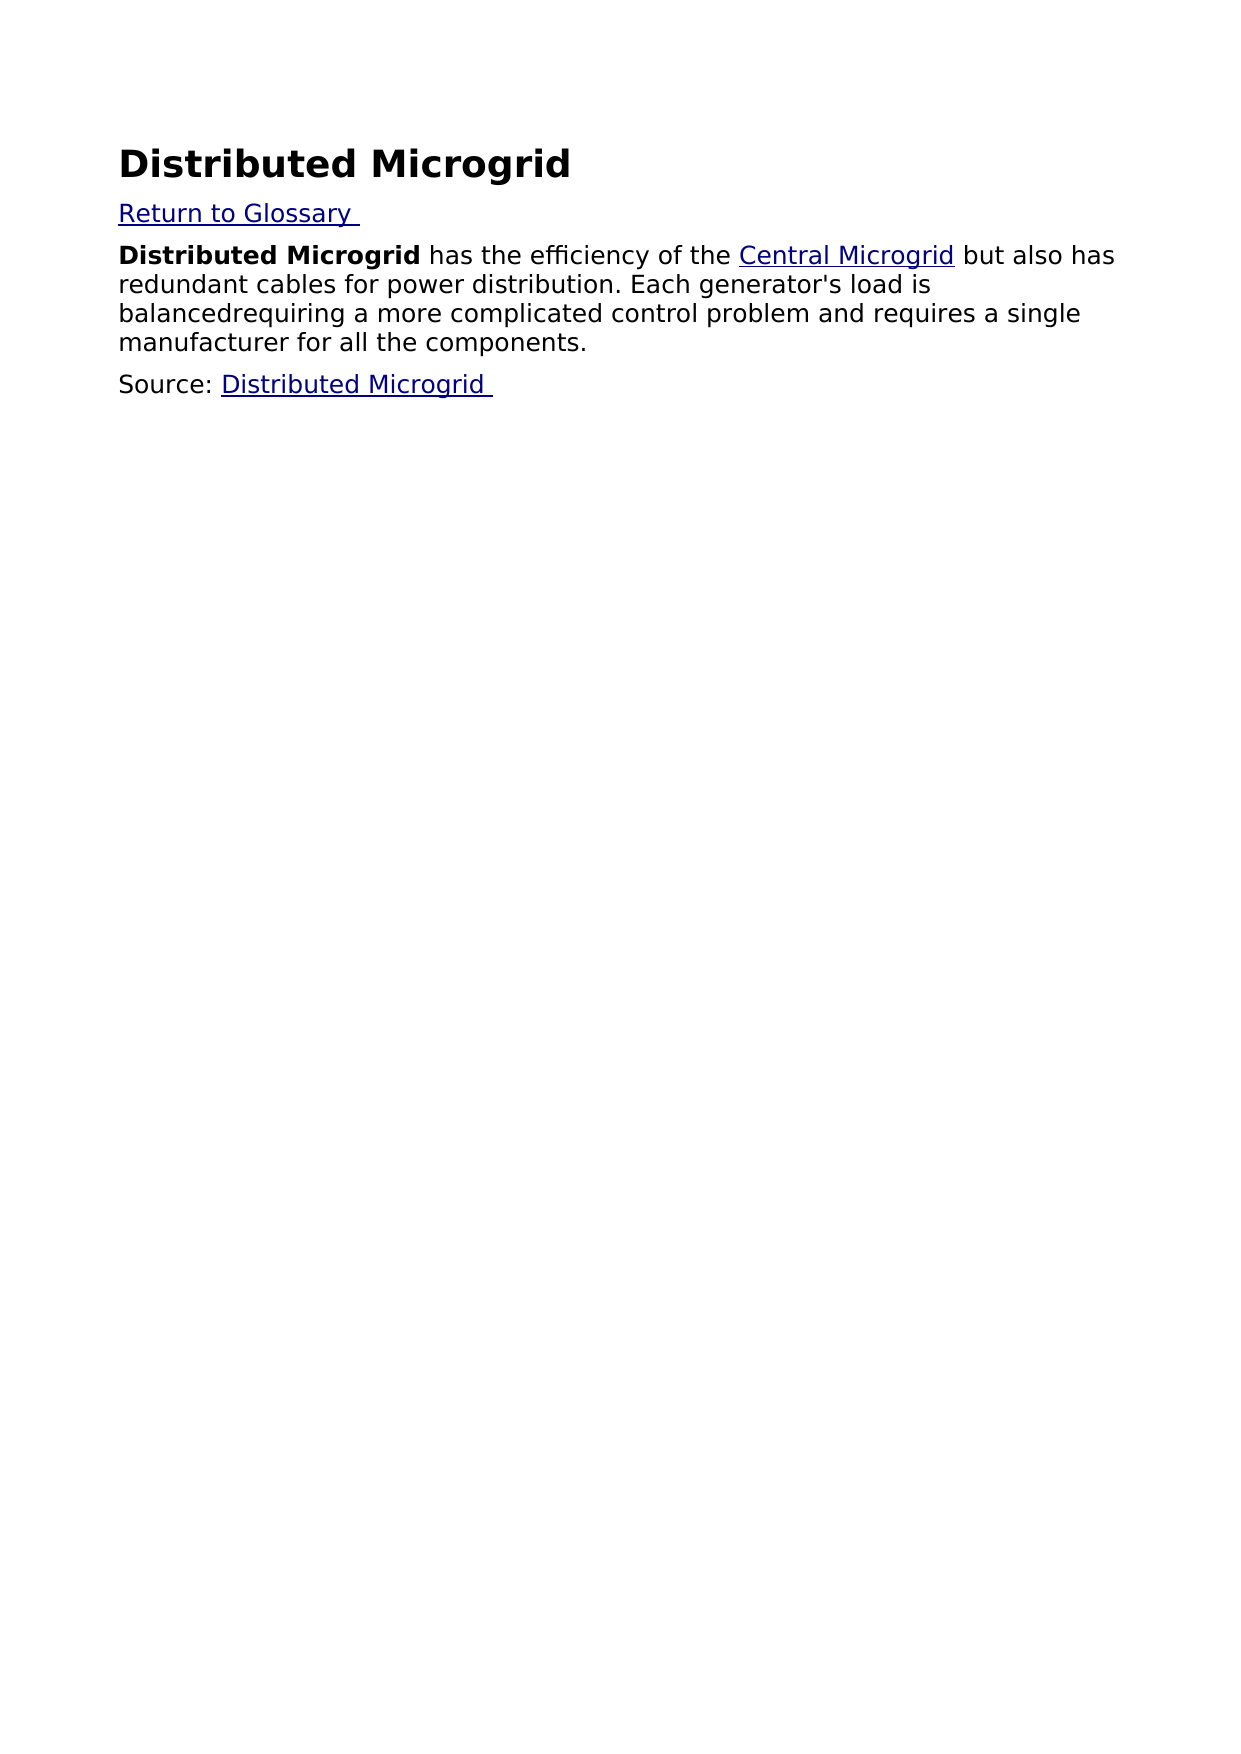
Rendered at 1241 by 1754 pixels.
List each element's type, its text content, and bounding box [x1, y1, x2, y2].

text Source: Distributed Microgrid [118, 370, 1122, 399]
text Distributed Microgrid has the efficiency of the Central Microgrid but also has redundant cables for power distribution. Each generator's load is balancedrequiring a more complicated control problem and requires a single manufacturer for all the components. [118, 241, 1122, 358]
subtitle Distributed Microgrid [118, 143, 1122, 187]
text Return to Glossary [118, 199, 1122, 228]
